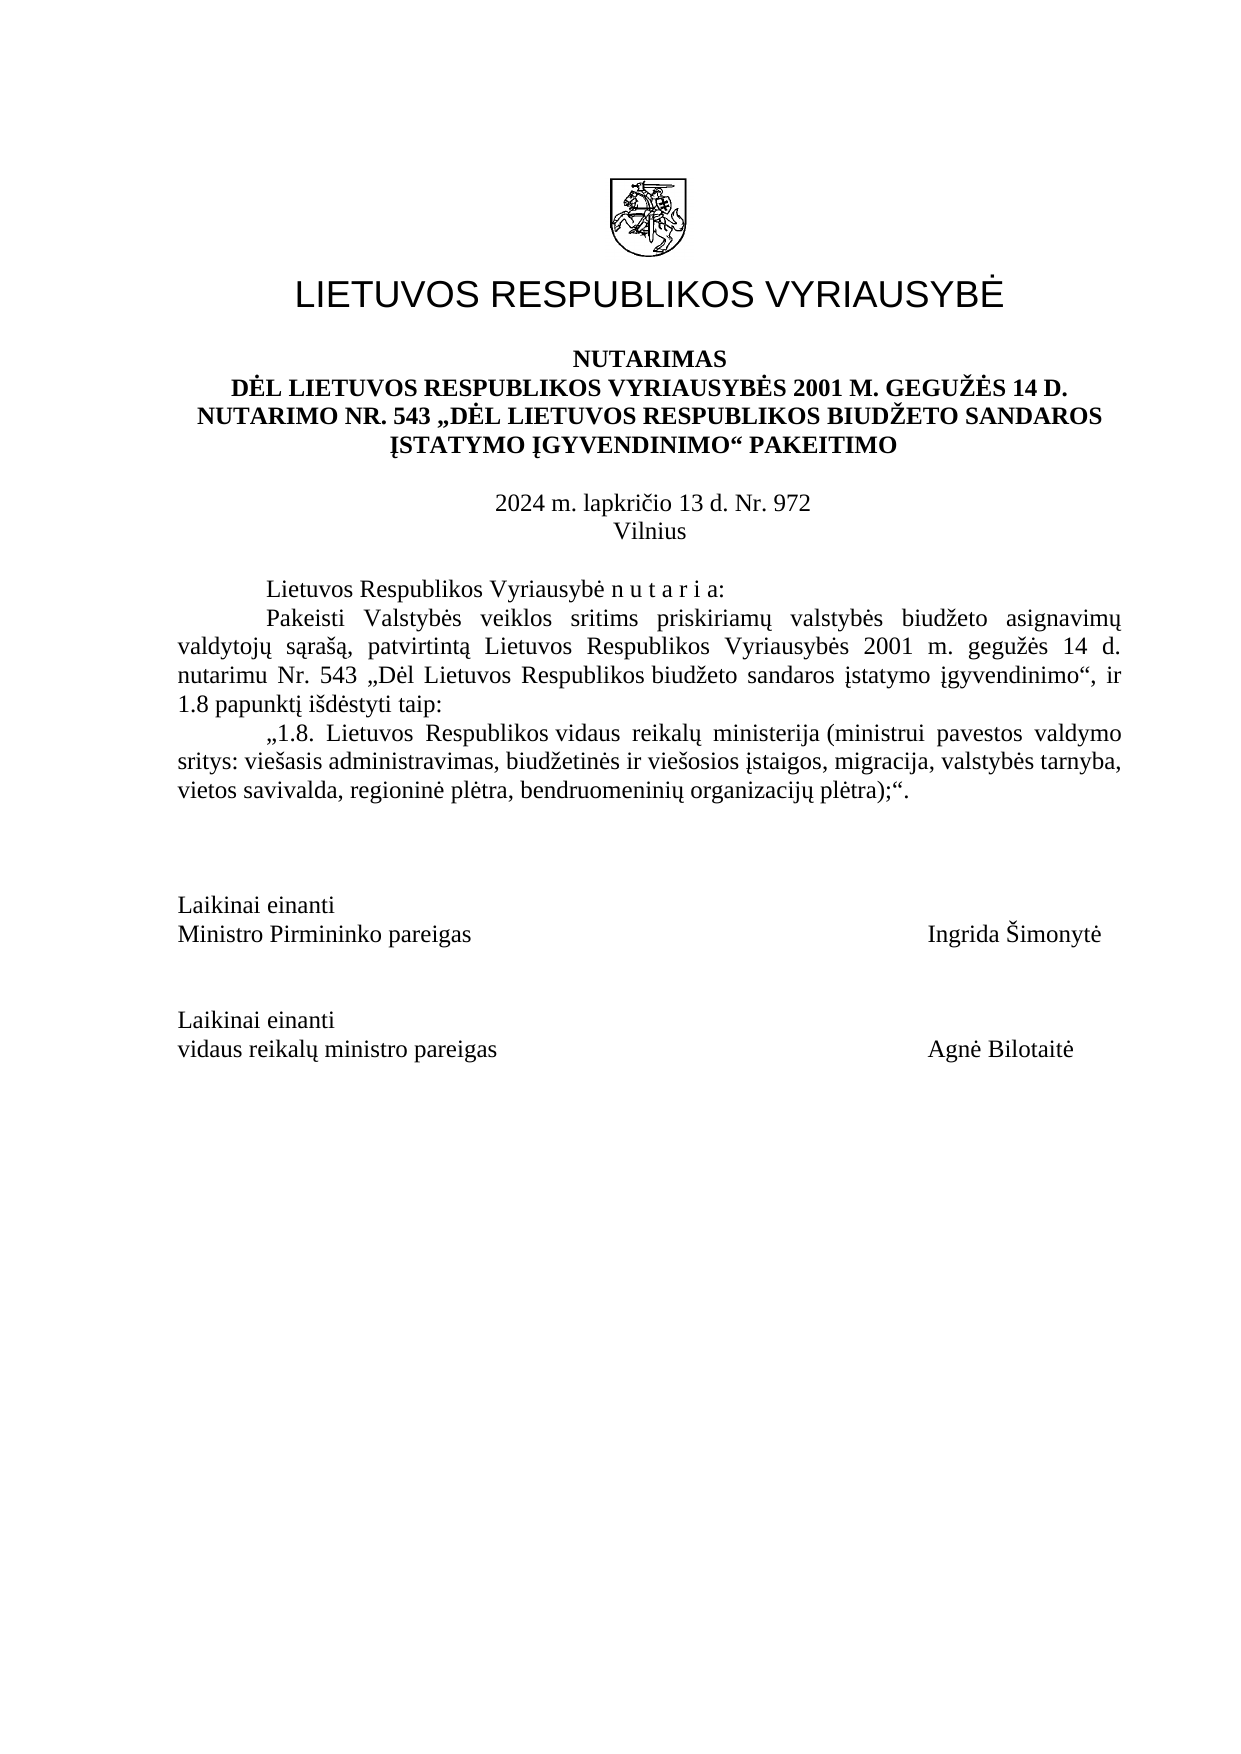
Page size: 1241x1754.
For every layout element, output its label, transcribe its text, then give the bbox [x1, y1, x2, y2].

text Vilnius [177, 516, 1122, 545]
text Laikinai einanti [177, 1005, 1122, 1034]
text Lietuvos Respublikos Vyriausybė nutaria: [177, 574, 1122, 603]
text Laikinai einanti [177, 890, 1122, 919]
text 2024 m. lapkričio 13 d. Nr. 972 [177, 488, 1122, 516]
text nutarimas [177, 344, 1122, 373]
text vidaus reikalų ministro pareigas Agnė Bilotaitė [177, 1034, 1122, 1063]
text „1.8. Lietuvos Respublikos vidaus reikalų ministerija (ministrui pavestos valdymo sritys: viešasis administravimas, biudžetinės ir viešosios įstaigos, migracija, valstybės tarnyba, vietos savivalda, regioninė plėtra, bendruomeninių organizacijų plėtra);“. [177, 718, 1122, 804]
text Pakeisti Valstybės veiklos sritims priskiriamų valstybės biudžeto asignavimų valdytojų sąrašą, patvirtintą Lietuvos Respublikos Vyriausybės 2001 m. gegužės 14 d. nutarimu Nr. 543 „Dėl Lietuvos Respublikos biudžeto sandaros įstatymo įgyvendinimo“, ir 1.8 papunktį išdėstyti taip: [177, 603, 1122, 718]
text Ministro Pirmininko pareigas Ingrida Šimonytė [177, 919, 1122, 948]
text DĖL LIETUVOS RESPUBLIKOS VYRIAUSYBĖS 2001 M. GEGUŽĖS 14 D. NUTARIMO NR. 543 „DĖL LIETUVOS RESPUBLIKOS BIUDŽETO SANDAROS ĮSTATYMO ĮGYVENDINIMO“ PAKEITIMO [177, 373, 1122, 459]
text Lietuvos Respublikos Vyriausybė [177, 272, 1122, 315]
